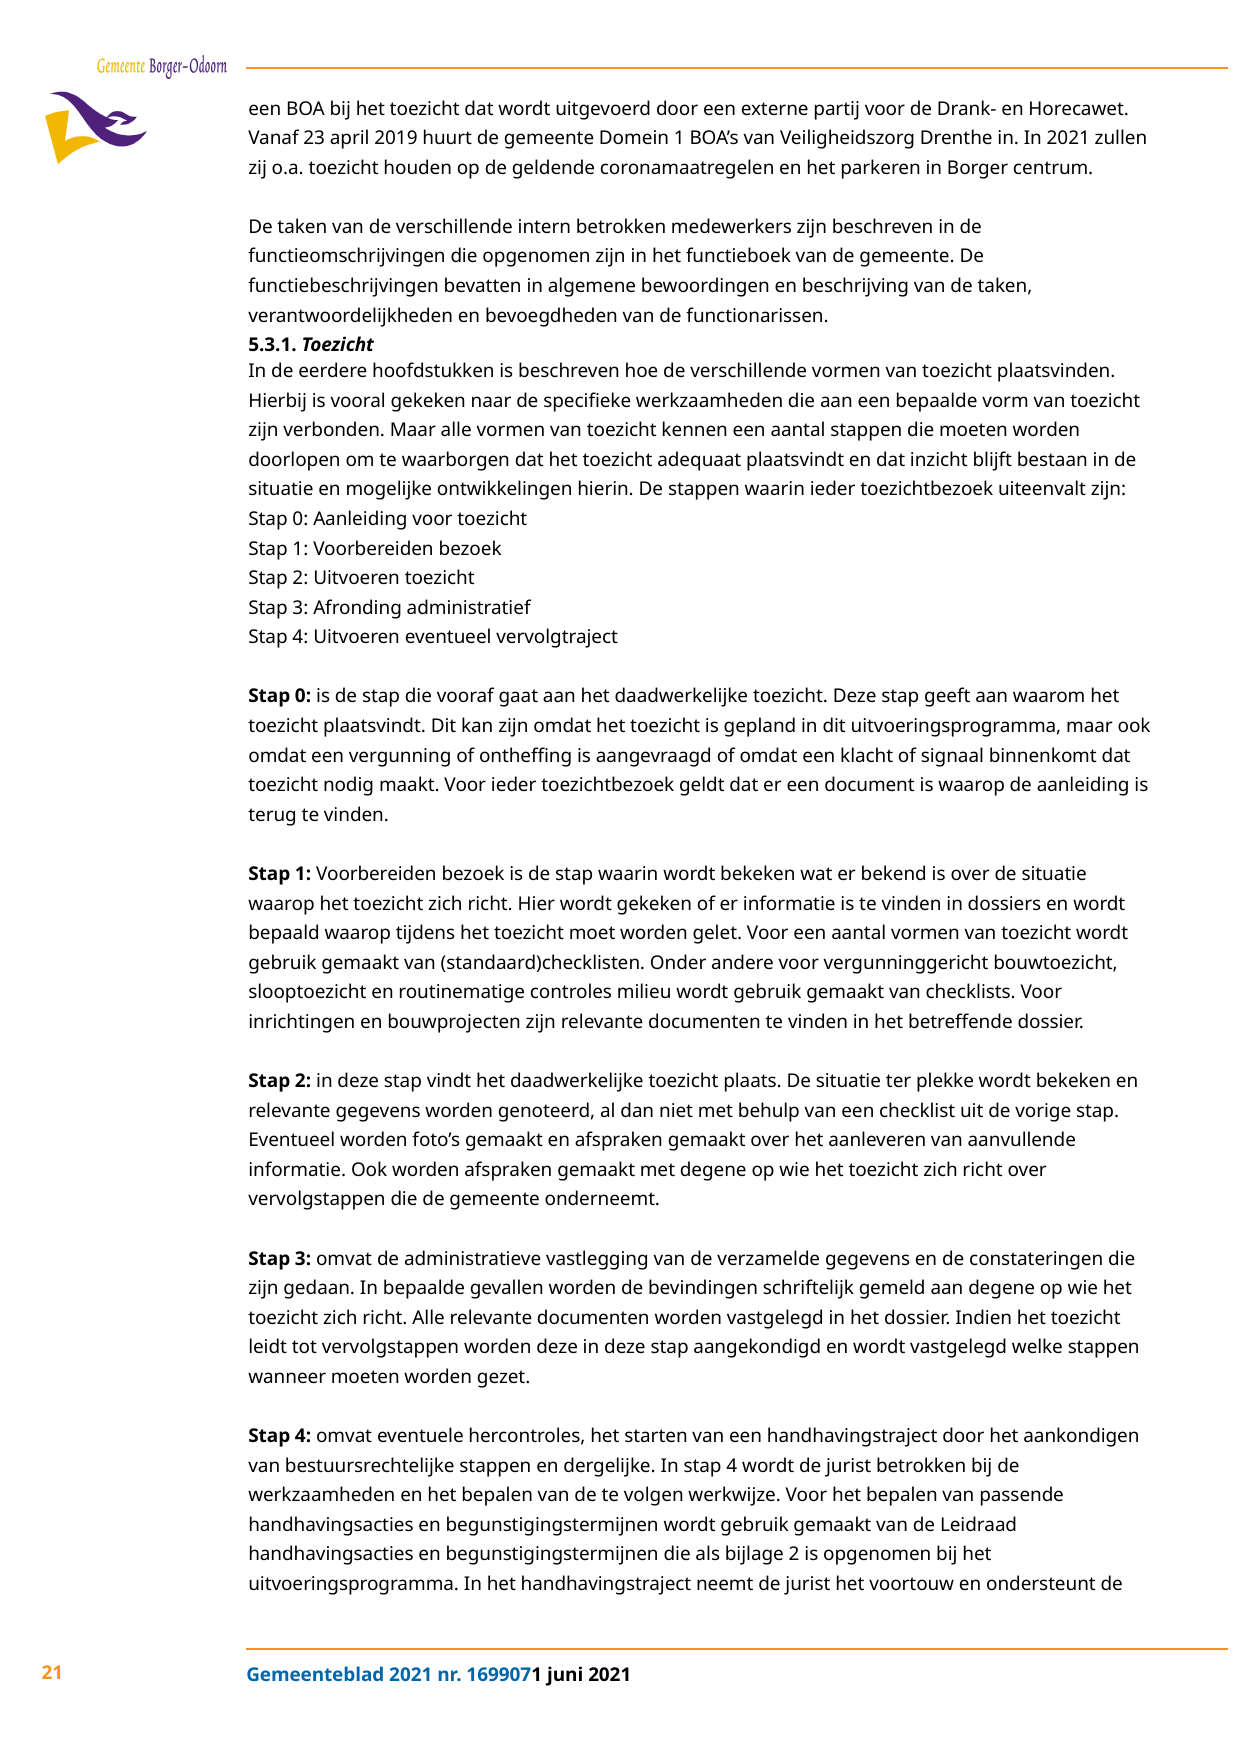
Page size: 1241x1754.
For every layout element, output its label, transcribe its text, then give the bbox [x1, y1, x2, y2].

text Stap 0: is de stap die vooraf gaat aan het daadwerkelijke toezicht. Deze stap geeft aan waarom het toezicht plaatsvindt. Dit kan zijn omdat het toezicht is gepland in dit uitvoeringsprogramma, maar ook omdat een vergunning of ontheffing is aangevraagd of omdat een klacht of signaal binnenkomt dat toezicht nodig maakt. Voor ieder toezichtbezoek geldt dat er een document is waarop de aanleiding is terug te vinden. [248, 683, 1152, 827]
text Stap 4: Uitvoeren eventueel vervolgtraject [248, 623, 1152, 649]
text Stap 3: Afronding administratief [248, 594, 1152, 619]
text Stap 3: omvat de administratieve vastlegging van de verzamelde gegevens en de constateringen die zijn gedaan. In bepaalde gevallen worden de bevindingen schriftelijk gemeld aan degene op wie het toezicht zich richt. Alle relevante documenten worden vastgelegd in het dossier. Indien het toezicht leidt tot vervolgstappen worden deze in deze stap aangekondigd en wordt vastgelegd welke stappen wanneer moeten worden gezet. [248, 1245, 1152, 1389]
text De taken van de verschillende intern betrokken medewerkers zijn beschreven in de functieomschrijvingen die opgenomen zijn in het functieboek van de gemeente. De functiebeschrijvingen bevatten in algemene bewoordingen en beschrijving van de taken, verantwoordelijkheden en bevoegdheden van de functionarissen. [248, 213, 1152, 328]
text Stap 1: Voorbereiden bezoek [248, 535, 1152, 560]
text Stap 0: Aanleiding voor toezicht [248, 505, 1152, 531]
text Stap 4: omvat eventuele hercontroles, het starten van een handhavingstraject door het aankondigen van bestuursrechtelijke stappen en dergelijke. In stap 4 wordt de jurist betrokken bij de werkzaamheden en het bepalen van de te volgen werkwijze. Voor het bepalen van passende handhavingsacties en begunstigingstermijnen wordt gebruik gemaakt van de Leidraad handhavingsacties en begunstigingstermijnen die als bijlage 2 is opgenomen bij het uitvoeringsprogramma. In het handhavingstraject neemt de jurist het voortouw en ondersteunt de [248, 1422, 1152, 1596]
text Stap 1: Voorbereiden bezoek is de stap waarin wordt bekeken wat er bekend is over de situatie waarop het toezicht zich richt. Hier wordt gekeken of er informatie is te vinden in dossiers en wordt bepaald waarop tijdens het toezicht moet worden gelet. Voor een aantal vormen van toezicht wordt gebruik gemaakt van (standaard)checklisten. Onder andere voor vergunninggericht bouwtoezicht, slooptoezicht en routinematige controles milieu wordt gebruik gemaakt van checklists. Voor inrichtingen en bouwprojecten zijn relevante documenten te vinden in het betreffende dossier. [248, 860, 1152, 1034]
text In de eerdere hoofdstukken is beschreven hoe de verschillende vormen van toezicht plaatsvinden. Hierbij is vooral gekeken naar de specifieke werkzaamheden die aan een bepaalde vorm van toezicht zijn verbonden. Maar alle vormen van toezicht kennen een aantal stappen die moeten worden doorlopen om te waarborgen dat het toezicht adequaat plaatsvindt en dat inzicht blijft bestaan in de situatie en mogelijke ontwikkelingen hierin. De stappen waarin ieder toezichtbezoek uiteenvalt zijn: [248, 357, 1152, 501]
text Stap 2: in deze stap vindt het daadwerkelijke toezicht plaats. De situatie ter plekke wordt bekeken en relevante gegevens worden genoteerd, al dan niet met behulp van een checklist uit de vorige stap. Eventueel worden foto’s gemaakt en afspraken gemaakt over het aanleveren van aanvullende informatie. Ook worden afspraken gemaakt met degene op wie het toezicht zich richt over vervolgstappen die de gemeente onderneemt. [248, 1067, 1152, 1211]
picture [41, 47, 231, 172]
text 5.3.1. Toezicht [248, 331, 1152, 357]
text Stap 2: Uitvoeren toezicht [248, 564, 1152, 590]
text een BOA bij het toezicht dat wordt uitgevoerd door een externe partij voor de Drank- en Horecawet. Vanaf 23 april 2019 huurt de gemeente Domein 1 BOA’s van Veiligheidszorg Drenthe in. In 2021 zullen zij o.a. toezicht houden op de geldende coronamaatregelen en het parkeren in Borger centrum. [248, 95, 1152, 180]
